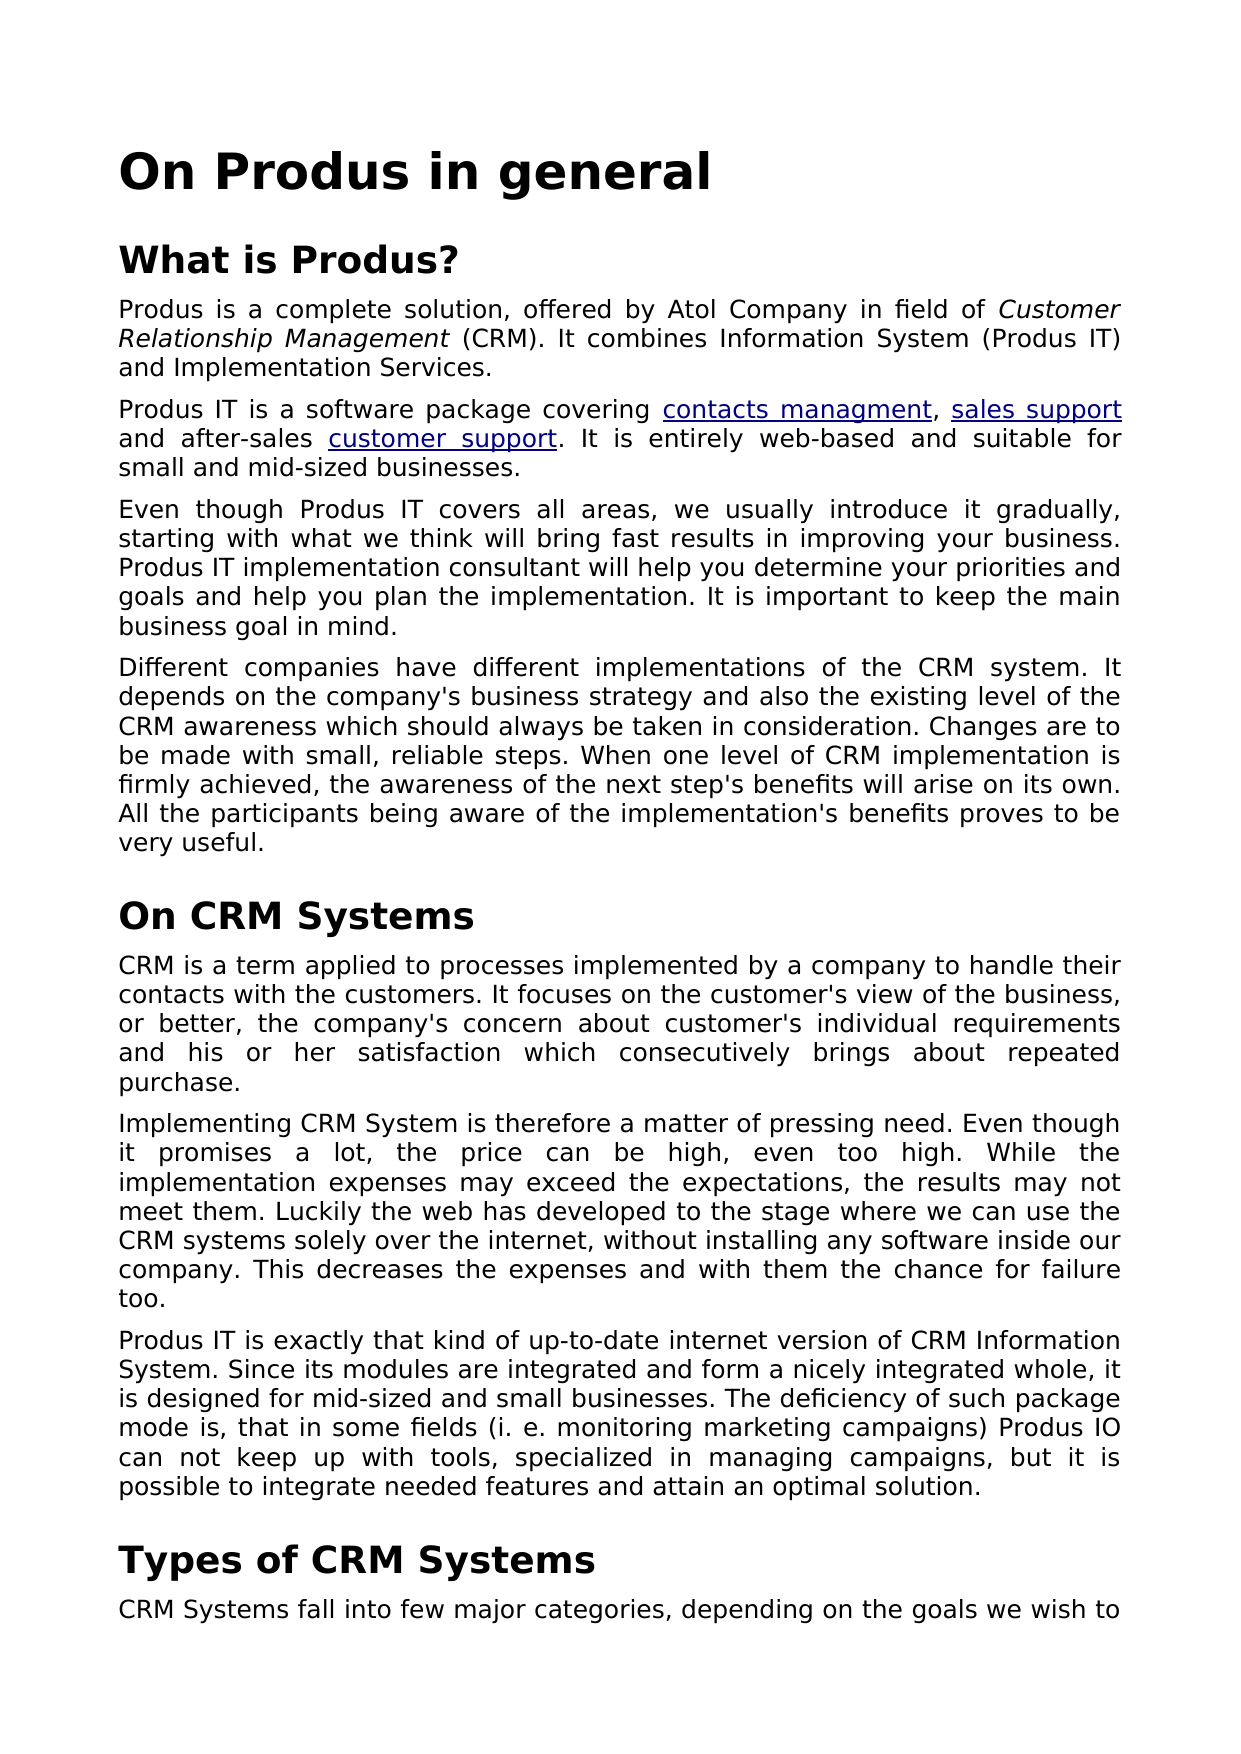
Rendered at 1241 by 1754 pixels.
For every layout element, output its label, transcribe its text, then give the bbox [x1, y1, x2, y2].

subtitle On CRM Systems [118, 895, 1122, 939]
text CRM is a term applied to processes implemented by a company to handle their contacts with the customers. It focuses on the customer's view of the business, or better, the company's concern about customer's individual requirements and his or her satisfaction which consecutively brings about repeated purchase. [118, 951, 1122, 1097]
text CRM Systems fall into few major categories, depending on the goals we wish to [118, 1595, 1122, 1624]
text Different companies have different implementations of the CRM system. It depends on the company's business strategy and also the existing level of the CRM awareness which should always be taken in consideration. Changes are to be made with small, reliable steps. When one level of CRM implementation is firmly achieved, the awareness of the next step's benefits will arise on its own. All the participants being aware of the implementation's benefits proves to be very useful. [118, 653, 1122, 857]
text Even though Produs IT covers all areas, we usually introduce it gradually, starting with what we think will bring fast results in improving your business. Produs IT implementation consultant will help you determine your priorities and goals and help you plan the implementation. It is important to keep the main business goal in mind. [118, 495, 1122, 641]
subtitle What is Produs? [118, 239, 1122, 282]
text Produs IT is exactly that kind of up-to-date internet version of CRM Information System. Since its modules are integrated and form a nicely integrated whole, it is designed for mid-sized and small businesses. The deficiency of such package mode is, that in some fields (i. e. monitoring marketing campaigns) Produs IO can not keep up with tools, specialized in managing campaigns, but it is possible to integrate needed features and attain an optimal solution. [118, 1326, 1122, 1501]
text Produs is a complete solution, offered by Atol Company in field of Customer Relationship Management (CRM). It combines Information System (Produs IT) and Implementation Services. [118, 295, 1122, 382]
subtitle Types of CRM Systems [118, 1539, 1122, 1582]
subtitle On Produs in general [118, 143, 1122, 201]
text Produs IT is a software package covering contacts managment, sales support and after-sales customer support. It is entirely web-based and suitable for small and mid-sized businesses. [118, 395, 1122, 482]
text Implementing CRM System is therefore a matter of pressing need. Even though it promises a lot, the price can be high, even too high. While the implementation expenses may exceed the expectations, the results may not meet them. Luckily the web has developed to the stage where we can use the CRM systems solely over the internet, without installing any software inside our company. This decreases the expenses and with them the chance for failure too. [118, 1109, 1122, 1314]
